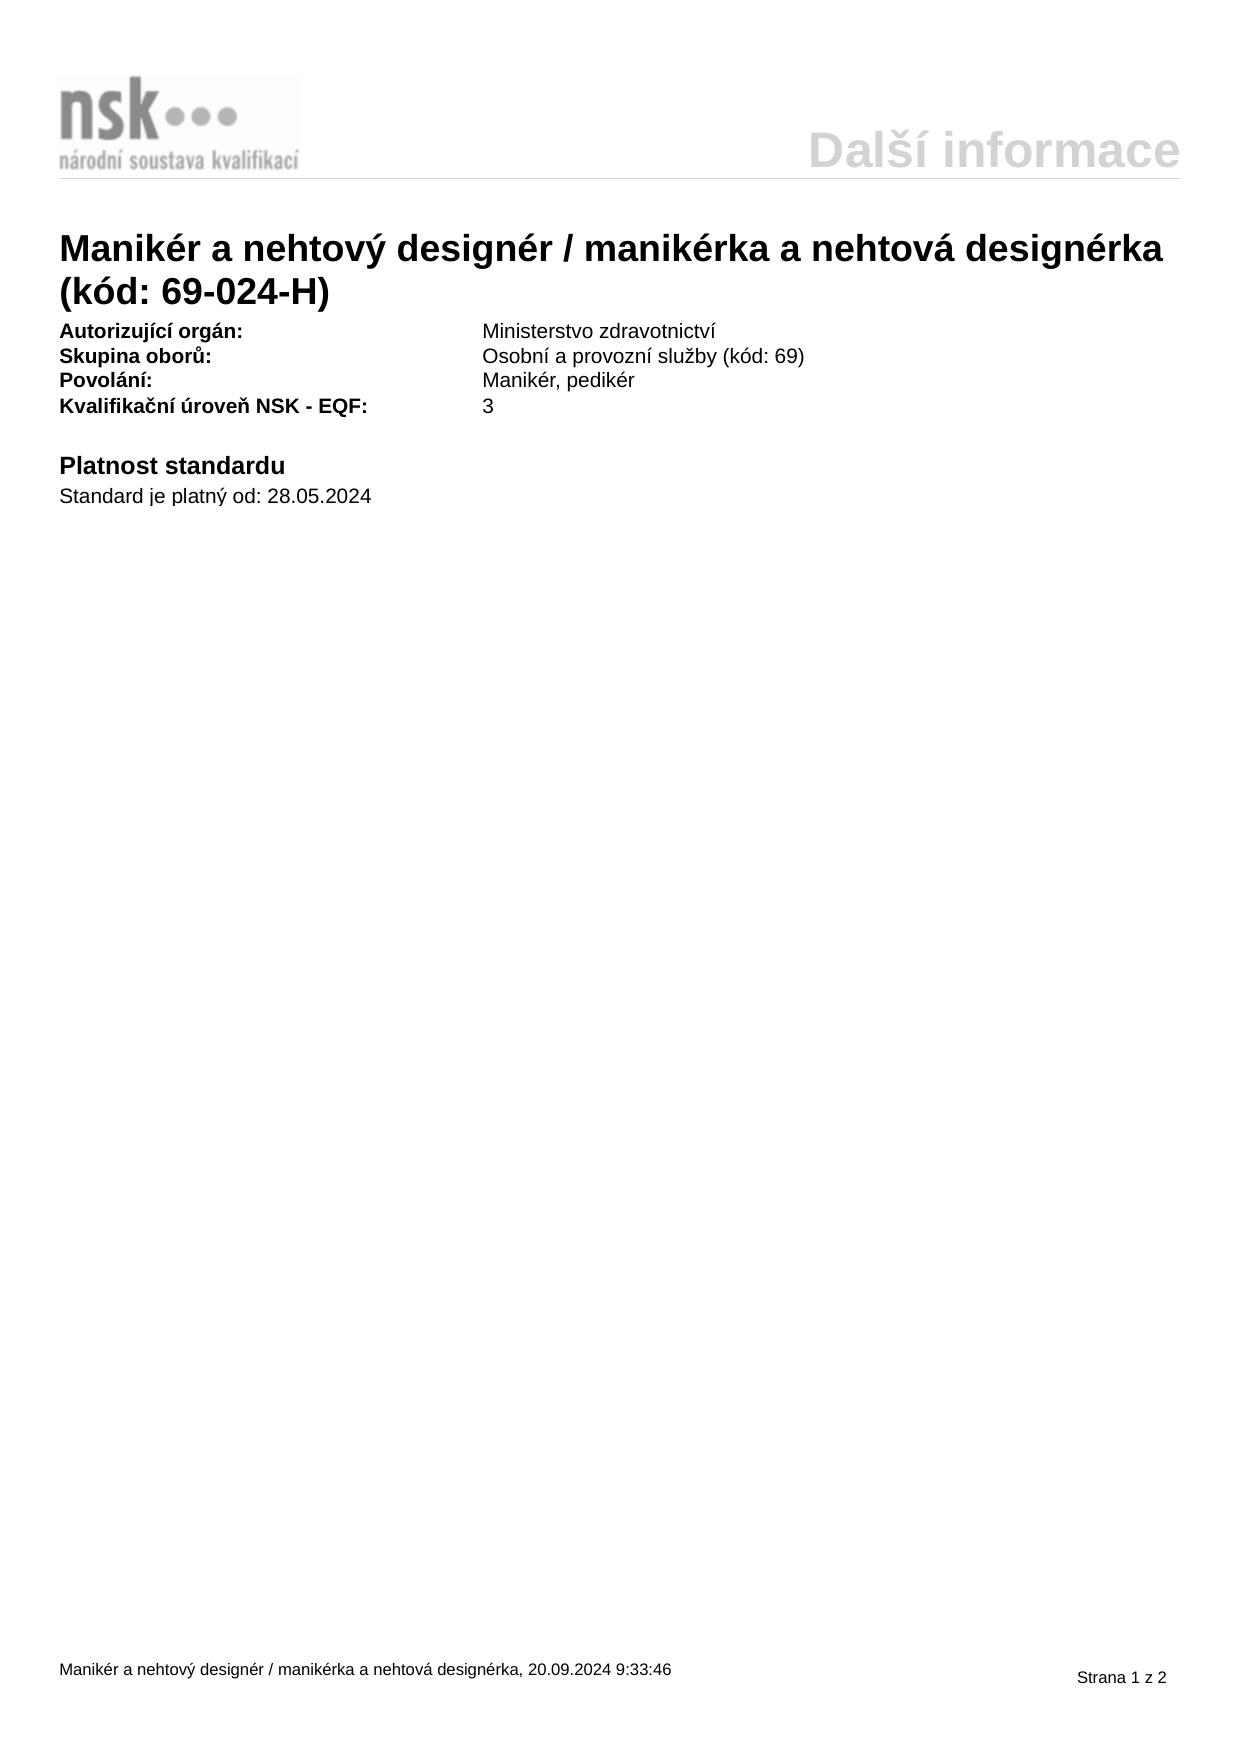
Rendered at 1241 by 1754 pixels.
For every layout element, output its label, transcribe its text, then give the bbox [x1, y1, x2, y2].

table_cell [619, 506, 627, 806]
table_cell [482, 1106, 619, 1383]
table_cell [59, 172, 119, 178]
table_cell [1167, 196, 1181, 224]
table_cell [119, 1106, 482, 1383]
table_cell [59, 1106, 119, 1383]
table_cell Autorizující orgán: [59, 319, 482, 343]
table_cell [59, 418, 119, 447]
table_cell [59, 1384, 119, 1659]
table_cell [1167, 313, 1181, 319]
table_cell [1167, 1384, 1181, 1659]
table_cell Manikér a nehtový designér / manikérka a nehtová designérka, 20.09.2024 9:33:46 [59, 1660, 861, 1696]
table_cell Strana 1 z 2 [861, 1660, 1167, 1696]
table_cell [119, 172, 482, 178]
table_cell [1167, 418, 1181, 447]
table_cell [59, 179, 1181, 196]
table_cell Povolání: [59, 368, 482, 392]
table_cell [482, 418, 619, 447]
table_cell [861, 418, 1167, 447]
table_cell [619, 196, 627, 224]
table_cell Ministerstvo zdravotnictví [482, 319, 1181, 344]
table_cell Standard je platný od: 28.05.2024 [59, 484, 1181, 506]
table_cell [619, 313, 627, 319]
table_cell [1167, 1106, 1181, 1383]
table_cell [119, 313, 482, 319]
table_cell Skupina oborů: [59, 344, 482, 368]
table_cell [861, 806, 1167, 1106]
table_cell Kvalifikační úroveň NSK - EQF: [59, 394, 482, 417]
table_cell [627, 506, 861, 806]
table_cell [627, 313, 861, 319]
table_cell [119, 418, 482, 447]
table_cell [861, 1384, 1167, 1659]
table_cell [482, 1384, 619, 1659]
table_cell [861, 313, 1167, 319]
table_cell [619, 1384, 627, 1659]
table_cell [482, 172, 619, 178]
table_cell [627, 418, 861, 447]
picture [58, 59, 620, 172]
table_cell [627, 196, 861, 224]
table_cell 3 [482, 394, 1181, 417]
table_cell [119, 806, 482, 1106]
table_cell [59, 506, 119, 806]
table_cell [627, 806, 861, 1106]
table_cell [1167, 806, 1181, 1106]
table_cell [619, 418, 627, 447]
table_cell [482, 196, 619, 224]
table_cell Platnost standardu [59, 448, 1181, 483]
table_cell Osobní a provozní služby (kód: 69) [482, 344, 1181, 368]
table_cell Manikér, pedikér [482, 368, 1181, 393]
table_cell [861, 506, 1167, 806]
table_cell [59, 806, 119, 1106]
table_cell [861, 1106, 1167, 1383]
table_cell [861, 196, 1167, 224]
table_cell [59, 313, 119, 319]
table_cell [619, 1106, 627, 1383]
table_cell [119, 196, 482, 224]
table_cell [119, 1384, 482, 1659]
table_cell Manikér a nehtový designér / manikérka a nehtová designérka (kód: 69-024-H) [59, 224, 1181, 313]
table_cell [619, 806, 627, 1106]
table_cell [482, 806, 619, 1106]
table_cell [482, 506, 619, 806]
table_header [620, 59, 627, 172]
table_cell [1167, 1660, 1181, 1696]
table_cell [119, 506, 482, 806]
table_cell [59, 196, 119, 224]
table_cell [627, 1106, 861, 1383]
table_cell [1167, 506, 1181, 806]
table_header Další informace [627, 59, 1181, 178]
table_cell [619, 172, 627, 178]
table_cell [482, 313, 619, 319]
table_cell [627, 1384, 861, 1659]
